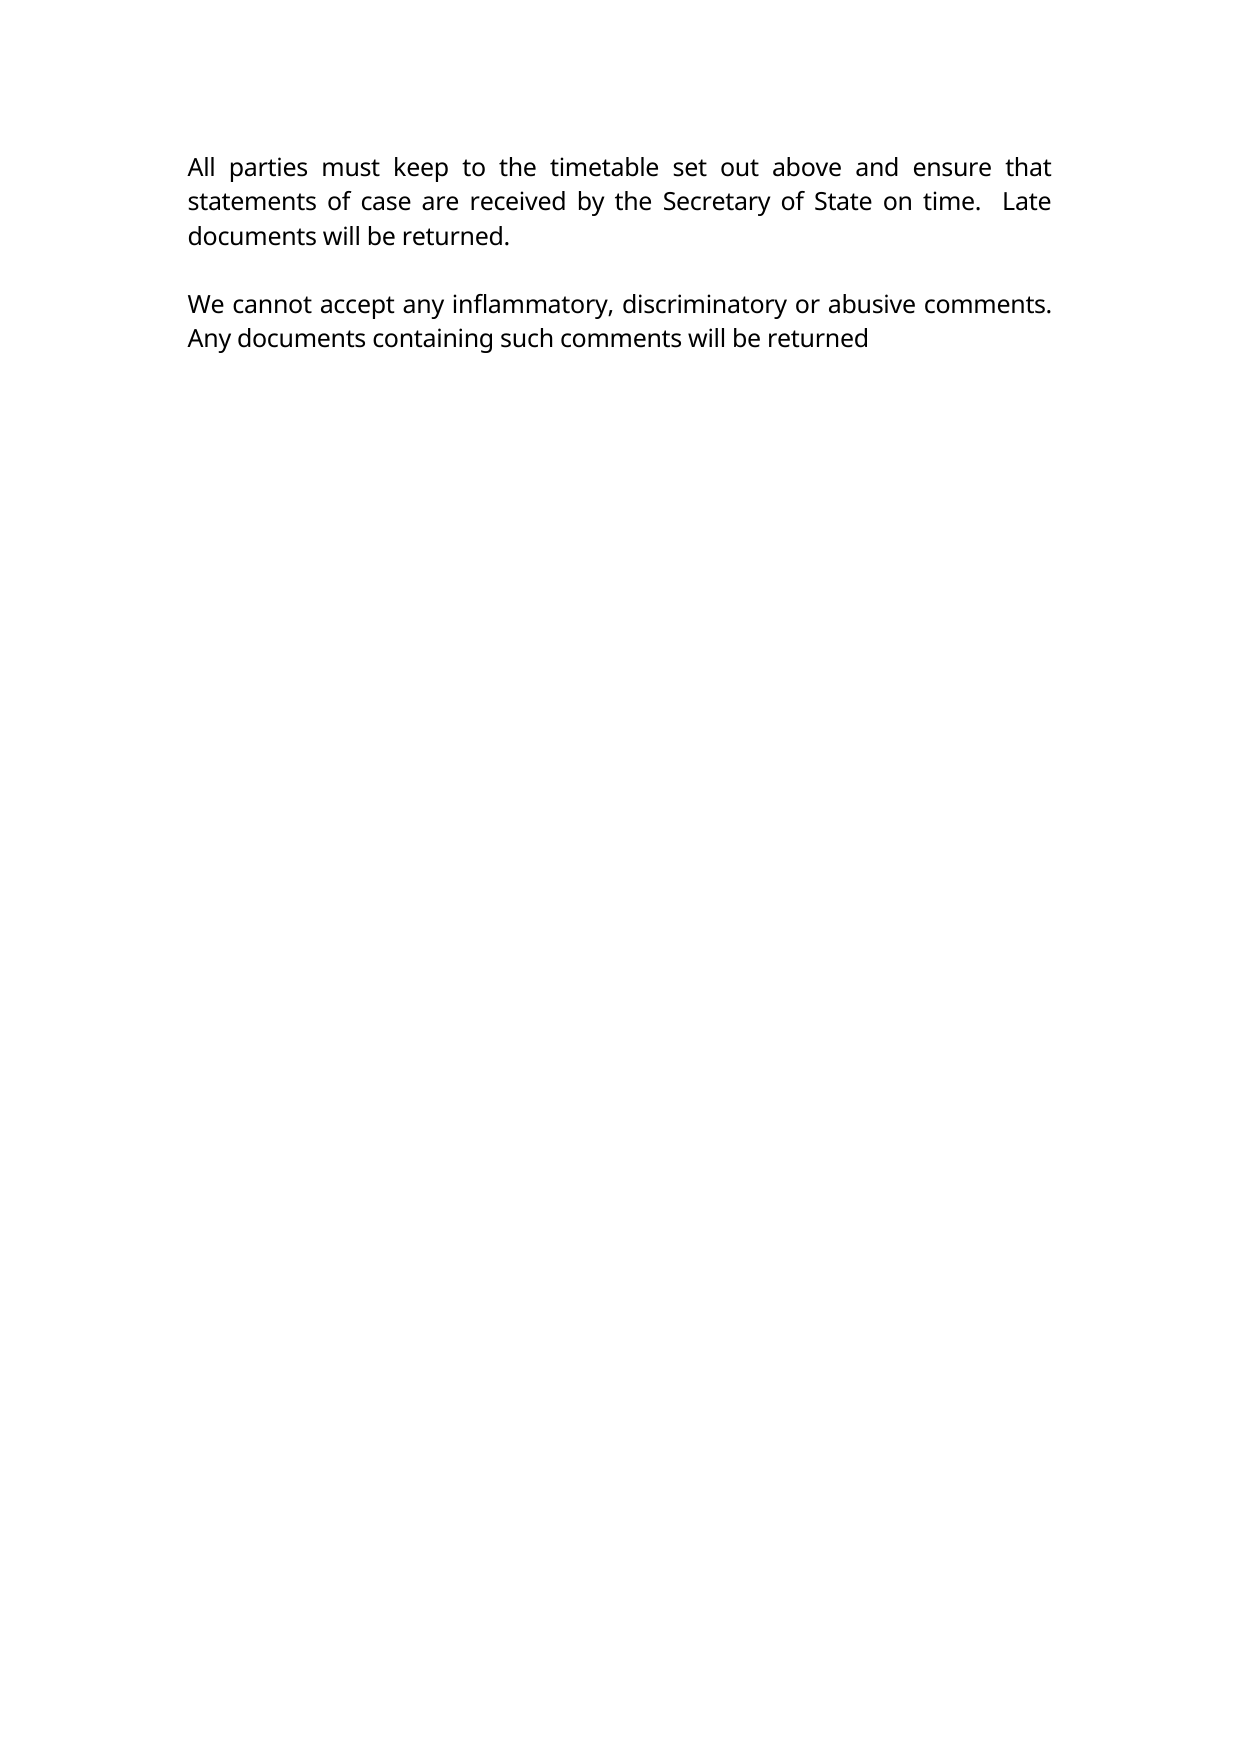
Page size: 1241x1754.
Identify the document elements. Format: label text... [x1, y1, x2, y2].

text We cannot accept any inflammatory, discriminatory or abusive comments. Any documents containing such comments will be returned [187, 286, 1053, 354]
text All parties must keep to the timetable set out above and ensure that statements of case are received by the Secretary of State on time. Late documents will be returned. [187, 150, 1053, 252]
